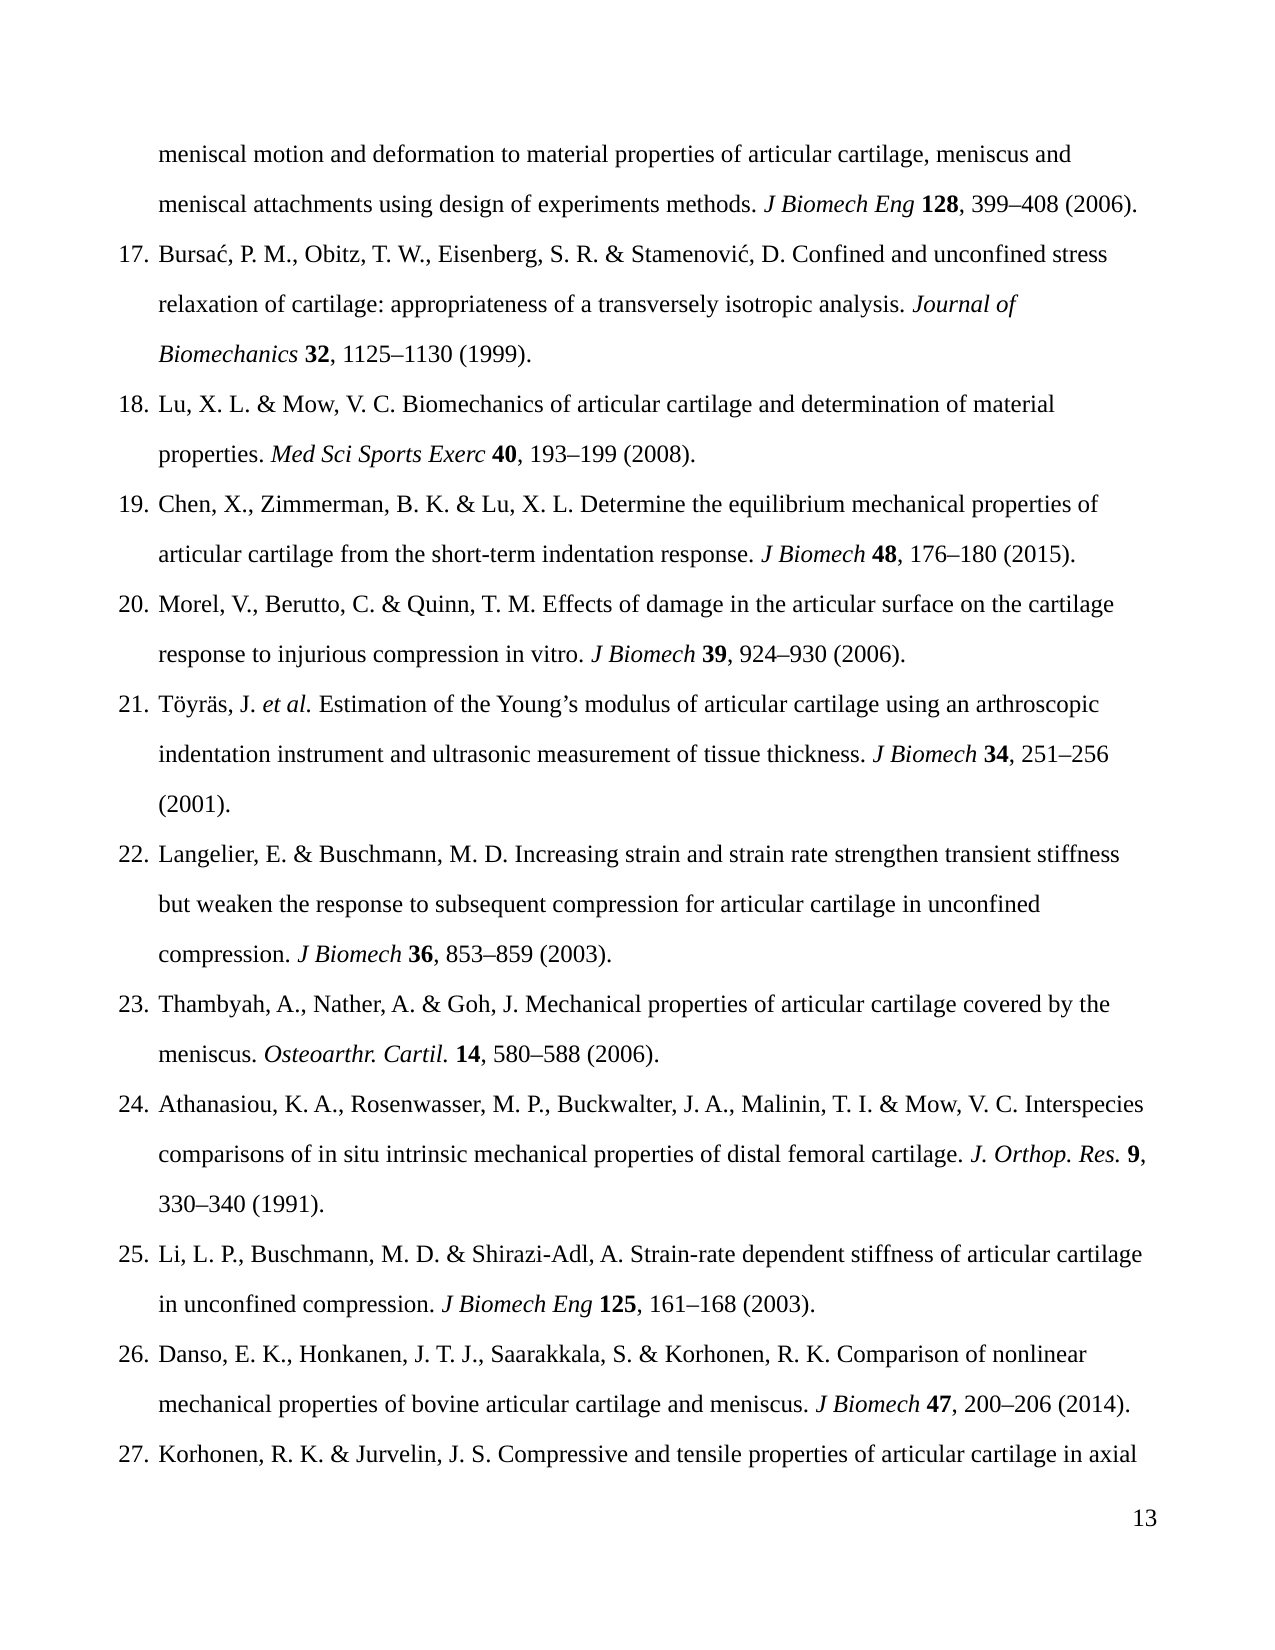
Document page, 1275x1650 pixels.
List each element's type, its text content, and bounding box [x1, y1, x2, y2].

text 17. Bursać, P. M., Obitz, T. W., Eisenberg, S. R. & Stamenović, D. Confined and unconfined stress relaxation of cartilage: appropriateness of a transversely isotropic analysis. Journal of Biomechanics 32, 1125–1130 (1999). [118, 218, 1157, 368]
text 18. Lu, X. L. & Mow, V. C. Biomechanics of articular cartilage and determination of material properties. Med Sci Sports Exerc 40, 193–199 (2008). [118, 368, 1157, 468]
text 26. Danso, E. K., Honkanen, J. T. J., Saarakkala, S. & Korhonen, R. K. Comparison of nonlinear mechanical properties of bovine articular cartilage and meniscus. J Biomech 47, 200–206 (2014). [118, 1318, 1157, 1418]
text 20. Morel, V., Berutto, C. & Quinn, T. M. Effects of damage in the articular surface on the cartilage response to injurious compression in vitro. J Biomech 39, 924–930 (2006). [118, 568, 1157, 668]
text 21. Töyräs, J. et al. Estimation of the Young’s modulus of articular cartilage using an arthroscopic indentation instrument and ultrasonic measurement of tissue thickness. J Biomech 34, 251–256 (2001). [118, 668, 1157, 818]
text 24. Athanasiou, K. A., Rosenwasser, M. P., Buckwalter, J. A., Malinin, T. I. & Mow, V. C. Interspecies comparisons of in situ intrinsic mechanical properties of distal femoral cartilage. J. Orthop. Res. 9, 330–340 (1991). [118, 1068, 1157, 1218]
text 19. Chen, X., Zimmerman, B. K. & Lu, X. L. Determine the equilibrium mechanical properties of articular cartilage from the short-term indentation response. J Biomech 48, 176–180 (2015). [118, 468, 1157, 568]
text 22. Langelier, E. & Buschmann, M. D. Increasing strain and strain rate strengthen transient stiffness but weaken the response to subsequent compression for articular cartilage in unconfined compression. J Biomech 36, 853–859 (2003). [118, 818, 1157, 968]
text meniscal motion and deformation to material properties of articular cartilage, meniscus and meniscal attachments using design of experiments methods. J Biomech Eng 128, 399–408 (2006). [118, 118, 1157, 218]
text 23. Thambyah, A., Nather, A. & Goh, J. Mechanical properties of articular cartilage covered by the meniscus. Osteoarthr. Cartil. 14, 580–588 (2006). [118, 968, 1157, 1068]
text 25. Li, L. P., Buschmann, M. D. & Shirazi-Adl, A. Strain-rate dependent stiffness of articular cartilage in unconfined compression. J Biomech Eng 125, 161–168 (2003). [118, 1218, 1157, 1318]
text 27. Korhonen, R. K. & Jurvelin, J. S. Compressive and tensile properties of articular cartilage in axial [118, 1418, 1157, 1468]
